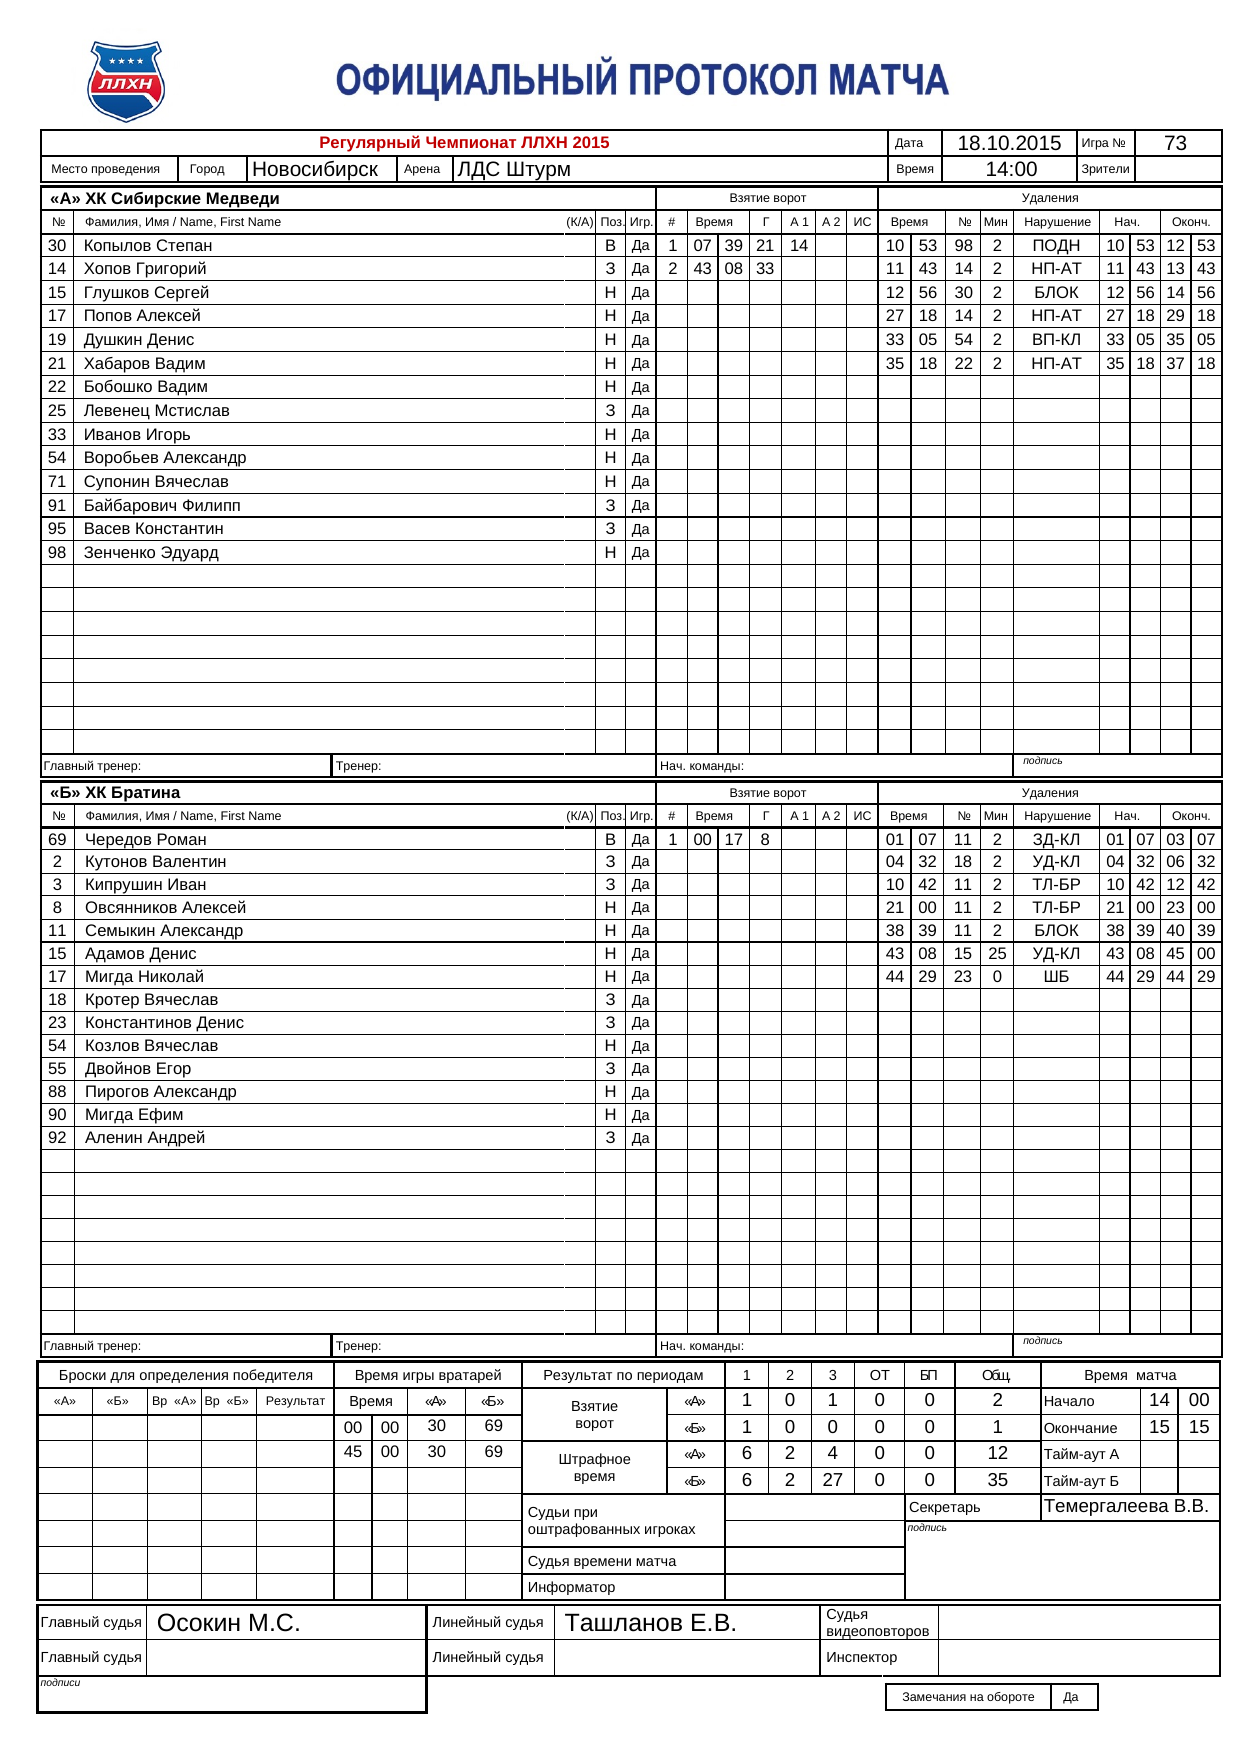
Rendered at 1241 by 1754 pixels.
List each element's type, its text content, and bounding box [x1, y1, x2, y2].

table_cell [1131, 989, 1160, 1011]
table_cell [75, 1150, 564, 1172]
table_cell [981, 1242, 1013, 1264]
table_cell 42 [1131, 874, 1160, 895]
table_cell [688, 1127, 717, 1149]
table_cell [565, 257, 595, 280]
table_cell [1131, 730, 1160, 753]
table_cell [626, 1196, 655, 1218]
table_cell ВП-КЛ [1014, 328, 1099, 351]
table_cell 45 [335, 1441, 371, 1467]
table_cell 08 [1131, 943, 1160, 964]
table_cell [816, 1311, 846, 1333]
table_cell БЛОК [1014, 920, 1099, 941]
table_cell 2 [981, 896, 1013, 918]
table_cell [847, 1242, 877, 1264]
table_cell Темергалеева В.В. [1042, 1495, 1219, 1520]
table_cell [1100, 659, 1129, 682]
table_cell [750, 659, 781, 682]
table_cell [879, 1288, 910, 1310]
table_cell [75, 1196, 564, 1218]
table_cell [782, 376, 815, 398]
table_cell Да [626, 399, 655, 422]
table_cell «Б » [466, 1389, 521, 1413]
table_cell [847, 966, 877, 987]
table_cell [1014, 518, 1099, 540]
table_cell [912, 1104, 943, 1126]
table_cell УД-КЛ [1014, 850, 1099, 872]
table_cell [719, 446, 749, 469]
table_cell [1131, 1012, 1160, 1033]
table_cell [1100, 707, 1129, 729]
table_cell [1100, 399, 1129, 422]
table_cell [688, 588, 717, 611]
table_cell Время [879, 805, 943, 826]
table_cell [944, 1104, 980, 1126]
table_cell [93, 1416, 147, 1440]
table_cell [626, 1265, 655, 1287]
table_cell [39, 1574, 92, 1599]
table_cell 10 [1100, 235, 1129, 256]
table_cell НП-АТ [1014, 352, 1099, 374]
table_cell [782, 352, 815, 374]
table_cell [816, 1104, 846, 1126]
table_cell [912, 518, 945, 540]
table_cell Кипрушин Иван [75, 874, 564, 895]
table_cell [657, 896, 687, 918]
table_cell Чередов Роман [75, 829, 564, 849]
table_cell [688, 966, 717, 987]
table_cell [74, 707, 564, 729]
table_cell 11 [42, 920, 74, 941]
table_cell Нарушение [1014, 805, 1099, 826]
table_cell Судья видеоповторов [821, 1606, 938, 1639]
table_cell [847, 1265, 877, 1287]
table_cell Да [626, 446, 655, 469]
table_cell 0 [905, 1415, 954, 1440]
table_cell [816, 328, 846, 351]
table_cell [657, 874, 687, 895]
table_cell [750, 1311, 781, 1333]
table_cell [74, 659, 564, 682]
table_cell [42, 1173, 74, 1195]
table_cell [93, 1547, 147, 1573]
table_cell [688, 1081, 717, 1103]
table_cell 23 [944, 966, 980, 987]
table_cell 18 [912, 305, 945, 327]
table_cell [782, 829, 815, 849]
table_cell № [946, 211, 980, 233]
table_cell [565, 470, 595, 493]
table_cell [981, 1173, 1013, 1195]
table_cell [257, 1521, 333, 1546]
table_cell [719, 683, 749, 706]
table_cell [626, 659, 655, 682]
table_cell [946, 376, 980, 398]
table_cell [75, 1219, 564, 1241]
table_cell [1100, 730, 1129, 753]
table_cell 32 [912, 850, 943, 872]
table_cell Да [626, 352, 655, 374]
table_cell [782, 730, 815, 753]
table_cell 14 [782, 235, 815, 256]
table_cell [981, 376, 1013, 398]
table_cell 35 [956, 1468, 1040, 1493]
table_cell [42, 659, 73, 682]
table_cell [1161, 1288, 1190, 1310]
table_cell [750, 1150, 781, 1172]
table_cell [726, 1495, 904, 1520]
table_cell [782, 896, 815, 918]
table_cell 10 [879, 235, 910, 256]
table_cell [42, 1311, 74, 1333]
table_cell [981, 707, 1013, 729]
table_cell 15 [944, 943, 980, 964]
table_cell 01 [879, 829, 910, 849]
table_cell Да [626, 829, 655, 849]
table_cell [1014, 470, 1099, 493]
table_cell Н [596, 920, 625, 941]
table_cell [202, 1547, 256, 1573]
table_cell 0 [769, 1415, 811, 1440]
table_cell [750, 446, 781, 469]
table_cell Новосибирск [248, 157, 396, 181]
table_cell [1131, 446, 1160, 469]
table_cell [726, 1575, 904, 1599]
table_cell [981, 541, 1013, 564]
table_cell [782, 1288, 815, 1310]
table_cell [946, 636, 980, 658]
table_cell [726, 1548, 904, 1573]
table_cell [816, 541, 846, 564]
table_cell [408, 1468, 465, 1493]
table_cell [939, 1640, 1219, 1675]
table_cell Игр. [626, 805, 655, 826]
table_cell [719, 541, 749, 564]
table_cell [565, 896, 595, 918]
table_cell [1014, 494, 1099, 516]
table_cell [847, 1012, 877, 1033]
table_cell [596, 1196, 625, 1218]
table_cell [981, 470, 1013, 493]
table_cell [912, 423, 945, 445]
table_cell [719, 352, 749, 374]
table_cell [565, 1058, 595, 1079]
table_cell [719, 399, 749, 422]
table_cell [42, 588, 73, 611]
table_cell 05 [1192, 328, 1221, 351]
table_cell [1131, 1173, 1160, 1195]
table_cell ПОДН [1014, 235, 1099, 256]
table_cell [782, 1035, 815, 1057]
table_cell [946, 683, 980, 706]
table_cell 05 [912, 328, 945, 351]
table_cell 0 [905, 1468, 954, 1493]
table_cell [944, 1081, 980, 1103]
table_cell [912, 1035, 943, 1057]
table_cell [981, 423, 1013, 445]
table_cell [879, 612, 910, 634]
table_cell [847, 1104, 877, 1126]
table_cell 98 [42, 541, 73, 564]
table_cell Н [596, 376, 625, 398]
table_cell 27 [879, 305, 910, 327]
table_header Результат по периодам [523, 1363, 724, 1387]
table_cell [879, 376, 910, 398]
table_cell [816, 1035, 846, 1057]
table_cell [626, 636, 655, 658]
table_cell [626, 1150, 655, 1172]
table_cell [981, 1127, 1013, 1149]
table_header Взятие ворот [657, 783, 877, 803]
table_cell Оконч. [1161, 805, 1221, 826]
table_cell 35 [1161, 328, 1190, 351]
table_cell [847, 612, 877, 634]
table_cell 43 [1192, 257, 1221, 280]
table_cell 29 [1192, 966, 1221, 987]
table_cell 18 [1131, 305, 1160, 327]
table_cell [944, 1058, 980, 1079]
table_cell Судья времени матча [523, 1548, 724, 1573]
table_cell [847, 943, 877, 964]
table_cell 39 [719, 235, 749, 256]
table_cell Начало [1042, 1389, 1140, 1413]
table_cell Ташланов Е.В. [555, 1606, 819, 1639]
table_cell [688, 1150, 717, 1172]
table_cell [565, 874, 595, 895]
table_cell Главный судья [39, 1606, 146, 1639]
table_cell [1131, 494, 1160, 516]
table_cell З [596, 518, 625, 540]
table_cell [1192, 1173, 1221, 1195]
table_cell [1192, 376, 1221, 398]
table_cell 95 [42, 518, 73, 540]
table_cell [688, 305, 717, 327]
table_cell [912, 470, 945, 493]
table_cell [782, 588, 815, 611]
table_cell [782, 423, 815, 445]
table_cell [626, 1288, 655, 1310]
table_cell [1131, 1035, 1160, 1057]
table_cell [1161, 399, 1190, 422]
table_cell [688, 565, 717, 587]
table_cell [596, 612, 625, 634]
table_cell Да [626, 989, 655, 1011]
table_cell 43 [1131, 257, 1160, 280]
table_cell [688, 1058, 717, 1079]
table_cell 37 [1161, 352, 1190, 374]
table_header Регулярный Чемпионат ЛЛХН 2015 [42, 131, 887, 155]
table_cell [981, 989, 1013, 1011]
table_cell [912, 588, 945, 611]
table_cell ТЛ-БР [1014, 874, 1099, 895]
table_cell 0 [905, 1442, 954, 1467]
table_cell [1161, 1035, 1190, 1057]
table_cell [688, 896, 717, 918]
table_cell [782, 494, 815, 516]
table_cell Левенец Мстислав [74, 399, 564, 422]
table_cell 18 [1192, 305, 1221, 327]
table_cell Н [596, 305, 625, 327]
table_cell [816, 399, 846, 422]
table_cell [879, 1081, 910, 1103]
table_cell [981, 1058, 1013, 1079]
table_cell [719, 376, 749, 398]
table_cell [750, 612, 781, 634]
table_cell [408, 1521, 465, 1546]
table_cell [816, 470, 846, 493]
table_cell [42, 612, 73, 634]
table_cell 32 [1192, 850, 1221, 872]
table_cell [879, 1196, 910, 1218]
table_cell [1131, 707, 1160, 729]
table_cell [1014, 1104, 1099, 1126]
table_cell [148, 1468, 201, 1493]
table_cell [257, 1441, 333, 1467]
table_cell [750, 1242, 781, 1264]
table_cell [912, 683, 945, 706]
table_cell [335, 1494, 371, 1520]
table_cell [147, 1640, 425, 1675]
table_cell [782, 636, 815, 658]
table_cell [847, 730, 877, 753]
table_cell 38 [879, 920, 910, 941]
table_cell Результат [257, 1389, 333, 1413]
table_cell Арена [398, 157, 452, 181]
table_cell Нач. команды: [657, 755, 1012, 776]
table_cell [981, 1012, 1013, 1033]
table_cell З [596, 257, 625, 280]
table_cell [688, 328, 717, 351]
table_cell [335, 1574, 371, 1599]
table_cell [657, 659, 687, 682]
table_cell [847, 896, 877, 918]
table_cell [912, 541, 945, 564]
table_cell [466, 1521, 521, 1546]
table_cell [816, 423, 846, 445]
table_cell 1 [726, 1415, 768, 1440]
table_cell [879, 1104, 910, 1126]
table_cell [657, 1311, 687, 1333]
table_cell Супонин Вячеслав [74, 470, 564, 493]
table_cell [1100, 1173, 1129, 1195]
table_cell [1192, 446, 1221, 469]
table_cell [657, 636, 687, 658]
table_cell 8 [750, 829, 781, 849]
table_cell [816, 896, 846, 918]
table_cell [944, 989, 980, 1011]
table_cell [565, 1150, 595, 1172]
table_header 3 [812, 1363, 854, 1387]
table_cell [946, 565, 980, 587]
table_cell [912, 1127, 943, 1149]
table_cell Фамилия, Имя / Name, First Name [75, 805, 565, 826]
table_cell «Б» [668, 1415, 724, 1440]
table_cell [1131, 1150, 1160, 1172]
table_cell [750, 494, 781, 516]
table_cell 1 [657, 829, 687, 849]
table_cell [981, 636, 1013, 658]
table_cell [750, 636, 781, 658]
table_cell ИС [847, 805, 877, 826]
table_cell 00 [335, 1416, 371, 1440]
table_cell [944, 1288, 980, 1310]
table_cell З [596, 1012, 625, 1033]
table_cell [981, 518, 1013, 540]
table_cell 21 [42, 352, 73, 374]
table_cell [373, 1547, 407, 1573]
table_cell 2 [42, 850, 74, 872]
table_cell [565, 920, 595, 941]
table_cell «А» [668, 1442, 724, 1467]
table_cell Поз. [596, 805, 625, 826]
table_cell [782, 257, 815, 280]
table_cell [335, 1521, 371, 1546]
table_cell 2 [981, 281, 1013, 303]
table_cell [847, 257, 877, 280]
table_cell [816, 920, 846, 941]
table_cell [944, 1127, 980, 1149]
table_cell Да [626, 896, 655, 918]
table_cell 11 [879, 257, 910, 280]
table_cell [626, 683, 655, 706]
table_cell [42, 1196, 74, 1218]
table_cell [816, 1127, 846, 1149]
table_cell [719, 588, 749, 611]
table_cell Оконч. [1161, 211, 1221, 233]
table_cell [1161, 470, 1190, 493]
table_cell [1014, 1196, 1099, 1218]
table_cell [1014, 989, 1099, 1011]
table_cell [719, 1311, 749, 1333]
table_cell 25 [42, 399, 73, 422]
table_cell [688, 707, 717, 729]
table_cell [750, 470, 781, 493]
table_cell Да [626, 966, 655, 987]
table_cell Да [626, 518, 655, 540]
table_cell [750, 541, 781, 564]
table_cell [1161, 989, 1190, 1011]
table_cell [657, 943, 687, 964]
table_header Время матча [1042, 1363, 1219, 1387]
table_cell [1179, 1468, 1219, 1493]
table_header Удаления [879, 188, 1221, 209]
table_cell Н [596, 281, 625, 303]
table_cell Да [626, 305, 655, 327]
table_cell Да [626, 494, 655, 516]
table_cell [1014, 565, 1099, 587]
table_cell [1100, 541, 1129, 564]
table_cell [1014, 707, 1099, 729]
table_cell З [596, 494, 625, 516]
table_cell [879, 423, 910, 445]
table_cell НП-АТ [1014, 257, 1099, 280]
table_cell [719, 896, 749, 918]
table_cell [688, 874, 717, 895]
table_cell [1131, 470, 1160, 493]
picture [5, 28, 1179, 129]
table_cell [373, 1494, 407, 1520]
table_cell 17 [42, 966, 74, 987]
table_cell [1161, 659, 1190, 682]
table_cell 00 [1179, 1389, 1219, 1413]
table_cell 56 [912, 281, 945, 303]
table_cell [148, 1547, 201, 1573]
table_cell [1100, 1265, 1129, 1287]
table_cell [1014, 423, 1099, 445]
table_cell [879, 446, 910, 469]
table_cell [1100, 1242, 1129, 1264]
table_cell [596, 683, 625, 706]
table_cell [565, 588, 595, 611]
table_cell [750, 1288, 781, 1310]
table_cell [981, 399, 1013, 422]
table_cell [879, 636, 910, 658]
table_cell [93, 1574, 147, 1599]
table_cell Аленин Андрей [75, 1127, 564, 1149]
table_cell [565, 328, 595, 351]
table_cell Главный судья [39, 1640, 146, 1675]
table_cell [847, 850, 877, 872]
table_cell Время [688, 211, 749, 233]
table_cell [1131, 541, 1160, 564]
table_cell [657, 707, 687, 729]
table_cell [657, 352, 687, 374]
table_cell Хопов Григорий [74, 257, 564, 280]
table_cell [257, 1547, 333, 1573]
table_cell А 1 [782, 211, 815, 233]
table_cell 40 [1161, 920, 1190, 941]
table_cell [688, 1196, 717, 1218]
table_cell [42, 1150, 74, 1172]
table_cell [74, 588, 564, 611]
table_cell 21 [1100, 896, 1129, 918]
table_cell 27 [812, 1468, 854, 1493]
table_cell [626, 612, 655, 634]
table_cell [847, 518, 877, 540]
table_cell 07 [1192, 829, 1221, 849]
table_cell [847, 1173, 877, 1195]
table_cell [1100, 470, 1129, 493]
table_cell 15 [1141, 1415, 1177, 1440]
table_cell Вр «Б» [202, 1389, 256, 1413]
table_cell [688, 1104, 717, 1126]
table_cell [42, 565, 73, 587]
table_cell [847, 541, 877, 564]
table_cell [565, 989, 595, 1011]
table_cell [1131, 683, 1160, 706]
table_cell [1014, 1035, 1099, 1057]
table_cell 00 [1192, 943, 1221, 964]
table_cell [148, 1416, 201, 1440]
table_cell Н [596, 446, 625, 469]
table_cell 2 [981, 328, 1013, 351]
table_cell [816, 1058, 846, 1079]
table_cell В [596, 235, 625, 256]
table_cell № [42, 211, 73, 233]
table_cell [1161, 1196, 1190, 1218]
table_cell [750, 1219, 781, 1241]
table_cell [1131, 588, 1160, 611]
table_cell 14 [1141, 1389, 1177, 1413]
table_header Общ. [956, 1363, 1040, 1387]
table_cell 38 [1100, 920, 1129, 941]
table_cell [816, 588, 846, 611]
table_header 18.10.2015 [943, 131, 1076, 155]
table_header «Б» ХК Братина [42, 783, 655, 803]
table_cell Мин [981, 805, 1013, 826]
table_cell [373, 1521, 407, 1546]
table_cell 1 [726, 1389, 768, 1413]
table_cell [688, 376, 717, 398]
table_cell [1161, 707, 1190, 729]
table_cell [657, 730, 687, 753]
table_cell [1131, 612, 1160, 634]
table_cell Кротер Вячеслав [75, 989, 564, 1011]
table_cell 71 [42, 470, 73, 493]
table_cell [335, 1468, 371, 1493]
table_cell Мин [981, 211, 1013, 233]
table_cell Да [626, 943, 655, 964]
table_cell Время [335, 1389, 407, 1413]
table_cell [719, 1081, 749, 1103]
table_cell [847, 423, 877, 445]
table_cell [1014, 588, 1099, 611]
table_cell 30 [408, 1441, 465, 1467]
table_cell 69 [42, 829, 74, 849]
table_cell [847, 281, 877, 303]
table_cell [719, 470, 749, 493]
table_cell # [657, 211, 687, 233]
table_cell [847, 636, 877, 658]
table_cell [719, 966, 749, 987]
table_cell [782, 850, 815, 872]
table_cell 53 [1192, 235, 1221, 256]
table_cell Двойнов Егор [75, 1058, 564, 1079]
table_cell [93, 1441, 147, 1467]
table_cell Г [750, 805, 781, 826]
table_cell [1100, 494, 1129, 516]
table_cell [816, 446, 846, 469]
table_cell [1192, 1288, 1221, 1310]
table_cell [1161, 1150, 1190, 1172]
table_cell Время [889, 157, 941, 181]
table_cell [719, 305, 749, 327]
table_cell [565, 1219, 595, 1241]
table_cell [75, 1242, 564, 1264]
table_cell [688, 1288, 717, 1310]
table_cell [688, 659, 717, 682]
table_cell 30 [408, 1416, 465, 1440]
table_cell [912, 1265, 943, 1287]
table_cell [981, 612, 1013, 634]
table_cell Да [626, 235, 655, 256]
table_cell [750, 1058, 781, 1079]
table_cell [257, 1574, 333, 1599]
table_cell [202, 1494, 256, 1520]
table_cell 1 [956, 1415, 1040, 1440]
table_cell Н [596, 943, 625, 964]
table_cell [373, 1574, 407, 1599]
table_cell [466, 1547, 521, 1573]
table_cell [408, 1574, 465, 1599]
table_cell 25 [981, 943, 1013, 964]
table_cell [657, 565, 687, 587]
table_cell [202, 1441, 256, 1467]
table_cell [782, 920, 815, 941]
table_cell Линейный судья [428, 1606, 554, 1639]
table_cell [912, 707, 945, 729]
table_cell [981, 1311, 1013, 1333]
table_cell 0 [981, 966, 1013, 987]
table_cell [719, 281, 749, 303]
table_cell [1131, 1311, 1160, 1333]
table_cell 00 [1131, 896, 1160, 918]
table_cell [565, 1288, 595, 1310]
table_cell Да [626, 874, 655, 895]
table_cell З [596, 874, 625, 895]
table_cell [944, 1219, 980, 1241]
table_cell [565, 423, 595, 445]
table_cell Да [626, 376, 655, 398]
table_cell [719, 328, 749, 351]
table_cell [719, 1150, 749, 1172]
table_cell [565, 707, 595, 729]
table_cell Мигда Николай [75, 966, 564, 987]
table_cell [879, 1127, 910, 1149]
table_cell [1192, 1265, 1221, 1287]
table_cell [42, 730, 73, 753]
table_cell [1014, 1150, 1099, 1172]
table_cell [657, 376, 687, 398]
table_cell [847, 352, 877, 374]
table_cell [74, 565, 564, 587]
table_cell [39, 1547, 92, 1573]
table_cell [565, 659, 595, 682]
table_cell [565, 850, 595, 872]
table_cell Пирогов Александр [75, 1081, 564, 1103]
table_cell [1192, 588, 1221, 611]
table_cell [719, 1219, 749, 1241]
table_cell 6 [726, 1442, 768, 1467]
table_cell [912, 1311, 943, 1333]
table_cell [782, 1173, 815, 1195]
table_cell подписи [39, 1677, 425, 1711]
table_cell [565, 636, 595, 658]
table_cell [782, 966, 815, 987]
table_cell 43 [879, 943, 910, 964]
table_cell [1161, 588, 1190, 611]
table_cell [39, 1416, 92, 1440]
table_cell [847, 659, 877, 682]
table_cell Константинов Денис [75, 1012, 564, 1033]
table_cell [939, 1606, 1219, 1639]
table_cell Зенченко Эдуард [74, 541, 564, 564]
table_cell [782, 446, 815, 469]
table_cell (К/А) [565, 211, 595, 233]
table_cell [565, 446, 595, 469]
table_cell [688, 541, 717, 564]
table_cell [782, 281, 815, 303]
table_cell 8 [42, 896, 74, 918]
table_cell [782, 541, 815, 564]
table_cell [879, 518, 910, 540]
table_cell [428, 1677, 882, 1711]
table_cell [1161, 730, 1190, 753]
table_cell [750, 352, 781, 374]
table_cell 69 [466, 1441, 521, 1467]
table_cell [565, 1127, 595, 1149]
table_cell 14 [946, 257, 980, 280]
table_cell [596, 565, 625, 587]
table_cell [816, 1219, 846, 1241]
table_cell [565, 612, 595, 634]
table_cell 19 [42, 328, 73, 351]
table_cell Попов Алексей [74, 305, 564, 327]
table_cell [257, 1494, 333, 1520]
table_cell [879, 1311, 910, 1333]
table_cell 91 [42, 494, 73, 516]
table_cell [688, 446, 717, 469]
table_cell 0 [855, 1415, 904, 1440]
table_cell Поз. [596, 211, 625, 233]
table_cell [981, 1288, 1013, 1310]
table_cell [981, 730, 1013, 753]
table_cell [596, 636, 625, 658]
table_cell [1141, 1468, 1177, 1493]
table_cell 15 [42, 943, 74, 964]
table_cell [565, 352, 595, 374]
table_cell [847, 565, 877, 587]
table_cell [782, 1127, 815, 1149]
table_cell [847, 1196, 877, 1218]
table_cell [847, 829, 877, 849]
table_cell 12 [879, 281, 910, 303]
table_cell 2 [769, 1442, 811, 1467]
table_cell [816, 829, 846, 849]
table_cell 18 [42, 989, 74, 1011]
table_cell [719, 850, 749, 872]
table_cell [719, 989, 749, 1011]
table_cell [946, 707, 980, 729]
table_cell [657, 518, 687, 540]
table_cell [373, 1468, 407, 1493]
table_cell [1192, 1311, 1221, 1333]
table_cell [626, 730, 655, 753]
table_cell [565, 494, 595, 516]
table_cell [1192, 494, 1221, 516]
table_cell [782, 1104, 815, 1126]
table_cell [565, 518, 595, 540]
table_cell 14:00 [943, 157, 1076, 181]
table_cell Н [596, 1104, 625, 1126]
table_cell [1161, 1104, 1190, 1126]
table_cell [879, 1265, 910, 1287]
table_cell [782, 1219, 815, 1241]
table_cell Н [596, 423, 625, 445]
table_cell [657, 305, 687, 327]
table_cell [816, 494, 846, 516]
table_cell [1136, 157, 1221, 181]
table_cell НП-АТ [1014, 305, 1099, 327]
table_cell [912, 1150, 943, 1172]
table_cell [946, 399, 980, 422]
table_cell Да [626, 328, 655, 351]
table_cell [912, 1288, 943, 1310]
table_cell [782, 565, 815, 587]
table_header ОТ [855, 1363, 904, 1387]
table_cell [42, 683, 73, 706]
table_cell Воробьев Александр [74, 446, 564, 469]
table_cell [408, 1547, 465, 1573]
table_cell [75, 1265, 564, 1287]
table_cell [657, 989, 687, 1011]
table_cell [596, 1265, 625, 1287]
table_cell 18 [912, 352, 945, 374]
table_cell [565, 683, 595, 706]
table_cell [847, 874, 877, 895]
table_cell [565, 565, 595, 587]
table_cell [657, 423, 687, 445]
table_cell 88 [42, 1081, 74, 1103]
table_cell [847, 1035, 877, 1057]
table_cell [719, 1104, 749, 1126]
table_cell [879, 1012, 910, 1033]
table_cell 13 [1161, 257, 1190, 280]
table_cell [912, 1196, 943, 1218]
table_cell [626, 1173, 655, 1195]
table_cell [879, 1242, 910, 1264]
table_cell [816, 1196, 846, 1218]
table_cell [816, 1012, 846, 1033]
table_cell [74, 683, 564, 706]
table_cell [1014, 730, 1099, 753]
table_cell 12 [1161, 874, 1190, 895]
table_cell [1014, 636, 1099, 658]
table_cell 10 [1100, 874, 1129, 895]
table_cell [847, 1150, 877, 1172]
table_cell УД-КЛ [1014, 943, 1099, 964]
table_cell БЛОК [1014, 281, 1099, 303]
table_cell [816, 518, 846, 540]
table_cell [782, 1242, 815, 1264]
table_cell Да [626, 1127, 655, 1149]
table_cell [1161, 541, 1190, 564]
table_cell Осокин М.С. [147, 1606, 425, 1639]
table_cell [1192, 541, 1221, 564]
table_cell [1161, 1127, 1190, 1149]
table_cell 12 [1100, 281, 1129, 303]
table_cell [202, 1521, 256, 1546]
table_cell [688, 470, 717, 493]
table_cell [816, 376, 846, 398]
table_cell ТЛ-БР [1014, 896, 1099, 918]
table_cell [688, 1173, 717, 1195]
table_cell Город [179, 157, 246, 181]
table_cell [565, 305, 595, 327]
table_cell [1192, 1219, 1221, 1241]
table_cell [816, 707, 846, 729]
table_cell [981, 659, 1013, 682]
table_cell [946, 659, 980, 682]
table_cell [1161, 1265, 1190, 1287]
table_cell [782, 707, 815, 729]
table_cell 32 [1131, 850, 1160, 872]
table_cell [981, 1265, 1013, 1287]
table_cell [565, 376, 595, 398]
table_cell [816, 874, 846, 895]
table_cell [565, 1311, 595, 1333]
table_cell [1192, 518, 1221, 540]
table_cell 1 [812, 1389, 854, 1413]
table_cell [879, 588, 910, 611]
table_cell [657, 281, 687, 303]
table_cell [981, 1219, 1013, 1241]
table_cell [688, 943, 717, 964]
table_cell [626, 1311, 655, 1333]
table_cell [596, 1288, 625, 1310]
table_cell [750, 399, 781, 422]
table_cell [657, 1035, 687, 1057]
table_cell [657, 470, 687, 493]
table_cell [565, 281, 595, 303]
table_cell 10 [879, 874, 910, 895]
table_cell [816, 850, 846, 872]
table_cell [981, 1104, 1013, 1126]
table_cell А 1 [782, 805, 815, 826]
table_cell [1100, 376, 1129, 398]
table_cell 53 [912, 235, 945, 256]
table_cell 4 [812, 1442, 854, 1467]
table_cell Главный тренер: [42, 1335, 330, 1356]
table_cell [750, 1196, 781, 1218]
table_cell № [944, 805, 980, 826]
table_cell [688, 1219, 717, 1241]
table_cell Взятие ворот [523, 1389, 666, 1440]
table_cell Линейный судья [428, 1640, 554, 1675]
table_cell [1161, 423, 1190, 445]
table_cell [782, 305, 815, 327]
table_cell [1014, 683, 1099, 706]
table_cell Информатор [523, 1575, 724, 1599]
table_cell Овсянников Алексей [75, 896, 564, 918]
table_cell [148, 1441, 201, 1467]
table_cell [750, 305, 781, 327]
table_cell [148, 1574, 201, 1599]
table_cell 0 [769, 1389, 811, 1413]
table_cell [657, 612, 687, 634]
table_cell [1161, 376, 1190, 398]
table_cell [555, 1640, 819, 1675]
table_cell [1192, 1058, 1221, 1079]
table_cell [1192, 423, 1221, 445]
table_cell [74, 636, 564, 658]
table_cell Время [688, 805, 749, 826]
table_cell [912, 1081, 943, 1103]
table_cell Хабаров Вадим [74, 352, 564, 374]
table_cell [750, 1104, 781, 1126]
table_cell 43 [912, 257, 945, 280]
table_cell [879, 494, 910, 516]
table_cell [74, 730, 564, 753]
table_cell [944, 1150, 980, 1172]
table_cell [816, 1288, 846, 1310]
table_cell Секретарь [906, 1495, 1040, 1520]
table_cell 39 [1192, 920, 1221, 941]
table_cell [1131, 518, 1160, 540]
table_cell Мигда Ефим [75, 1104, 564, 1126]
table_cell [596, 1311, 625, 1333]
table_cell [946, 541, 980, 564]
table_cell [75, 1288, 564, 1310]
table_cell [1131, 565, 1160, 587]
table_cell [1161, 565, 1190, 587]
table_header Игра № [1078, 131, 1134, 155]
table_cell [816, 352, 846, 374]
table_cell [912, 494, 945, 516]
table_cell [782, 328, 815, 351]
table_cell 04 [879, 850, 910, 872]
table_cell [1192, 636, 1221, 658]
table_cell [657, 328, 687, 351]
table_cell [657, 494, 687, 516]
table_cell [750, 1127, 781, 1149]
table_cell [688, 518, 717, 540]
table_cell 53 [1131, 235, 1160, 256]
table_cell [719, 730, 749, 753]
table_cell [1161, 1081, 1190, 1103]
table_cell 30 [42, 235, 73, 256]
table_cell [816, 1173, 846, 1195]
table_cell 39 [912, 920, 943, 941]
table_cell [879, 707, 910, 729]
table_cell [1014, 1288, 1099, 1310]
table_cell [912, 612, 945, 634]
table_cell [816, 281, 846, 303]
table_cell Место проведения [42, 157, 177, 181]
table_cell [1100, 1058, 1129, 1079]
table_cell [688, 494, 717, 516]
table_header Дата [889, 131, 941, 155]
table_cell [1161, 1311, 1190, 1333]
table_cell [1192, 707, 1221, 729]
table_cell 0 [855, 1389, 904, 1413]
table_cell Да [626, 257, 655, 280]
table_cell Тренер: [333, 755, 655, 776]
table_cell Игр. [626, 211, 655, 233]
table_header Взятие ворот [657, 188, 877, 209]
table_cell [847, 1219, 877, 1241]
table_cell [1161, 446, 1190, 469]
table_cell [750, 376, 781, 398]
table_cell [750, 1081, 781, 1103]
table_cell [782, 989, 815, 1011]
table_cell [719, 707, 749, 729]
table_cell Н [596, 1035, 625, 1057]
table_cell [750, 874, 781, 895]
table_cell [879, 1173, 910, 1195]
table_cell [719, 1242, 749, 1264]
table_cell [847, 399, 877, 422]
table_header Удаления [879, 783, 1221, 803]
table_cell [847, 1081, 877, 1103]
table_cell [1131, 399, 1160, 422]
table_cell [42, 1242, 74, 1264]
table_cell [257, 1468, 333, 1493]
table_cell [750, 850, 781, 872]
table_cell [946, 446, 980, 469]
table_cell [1192, 1081, 1221, 1103]
table_cell [750, 588, 781, 611]
table_cell [1100, 612, 1129, 634]
table_header Да [1052, 1685, 1097, 1709]
table_cell 22 [946, 352, 980, 374]
table_cell [981, 1150, 1013, 1172]
table_cell З [596, 1058, 625, 1079]
table_header 73 [1136, 131, 1221, 155]
table_cell [42, 636, 73, 658]
table_cell [782, 1012, 815, 1033]
table_cell [750, 328, 781, 351]
table_cell Да [626, 281, 655, 303]
table_cell [1161, 1242, 1190, 1264]
table_cell 56 [1131, 281, 1160, 303]
table_cell [782, 1081, 815, 1103]
table_cell 33 [750, 257, 781, 280]
table_cell [1014, 1242, 1099, 1264]
table_cell [946, 588, 980, 611]
table_cell [1014, 376, 1099, 398]
table_cell [750, 730, 781, 753]
table_cell 2 [981, 305, 1013, 327]
table_cell [1099, 1682, 1220, 1711]
table_cell [847, 376, 877, 398]
table_cell Фамилия, Имя / Name, First Name [74, 211, 565, 233]
table_cell Штрафное время [523, 1442, 666, 1493]
table_cell Зрители [1078, 157, 1134, 181]
table_cell [879, 730, 910, 753]
table_cell 14 [946, 305, 980, 327]
table_cell [816, 730, 846, 753]
table_cell 90 [42, 1104, 74, 1126]
table_cell [42, 1219, 74, 1241]
table_cell [719, 565, 749, 587]
table_cell [1014, 399, 1099, 422]
table_cell [1131, 1265, 1160, 1287]
table_cell [719, 423, 749, 445]
table_cell [596, 707, 625, 729]
table_cell [39, 1441, 92, 1467]
table_cell [816, 565, 846, 587]
table_cell [257, 1416, 333, 1440]
table_cell [1192, 612, 1221, 634]
table_cell 42 [1192, 874, 1221, 895]
table_cell А 2 [816, 211, 846, 233]
table_cell [883, 1677, 1220, 1681]
table_cell [148, 1494, 201, 1520]
table_cell [912, 446, 945, 469]
table_cell [912, 399, 945, 422]
table_cell [981, 565, 1013, 587]
table_cell 3 [42, 874, 74, 895]
table_cell 2 [981, 829, 1013, 849]
table_cell [1100, 1288, 1129, 1310]
table_cell [565, 1196, 595, 1218]
table_cell [657, 1288, 687, 1310]
table_cell [1014, 1081, 1099, 1103]
table_cell [944, 1265, 980, 1287]
table_cell [93, 1468, 147, 1493]
table_cell 33 [42, 423, 73, 445]
table_cell 2 [981, 920, 1013, 941]
table_cell [912, 1219, 943, 1241]
table_cell [1131, 636, 1160, 658]
table_cell 2 [981, 352, 1013, 374]
table_cell [879, 541, 910, 564]
table_cell 17 [42, 305, 73, 327]
table_cell [1161, 1219, 1190, 1241]
table_cell [42, 707, 73, 729]
table_cell [944, 1311, 980, 1333]
table_cell [42, 1288, 74, 1310]
table_cell 39 [1131, 920, 1160, 941]
table_cell [879, 659, 910, 682]
table_cell подпись [1014, 1335, 1221, 1356]
table_cell [148, 1521, 201, 1546]
table_cell [782, 874, 815, 895]
table_cell [1131, 1242, 1160, 1264]
table_cell [688, 612, 717, 634]
table_cell [719, 659, 749, 682]
table_cell 35 [879, 352, 910, 374]
table_cell [1100, 989, 1129, 1011]
table_cell [847, 588, 877, 611]
table_cell [688, 730, 717, 753]
table_cell Семыкин Александр [75, 920, 564, 941]
table_cell [1131, 1219, 1160, 1241]
table_cell З [596, 399, 625, 422]
table_cell [688, 636, 717, 658]
table_cell Да [626, 1081, 655, 1103]
table_cell [816, 305, 846, 327]
table_cell 11 [944, 896, 980, 918]
table_cell [1131, 1288, 1160, 1310]
table_cell [750, 707, 781, 729]
table_cell 33 [879, 328, 910, 351]
table_cell [626, 1219, 655, 1241]
table_cell [912, 1242, 943, 1264]
table_cell [1100, 1081, 1129, 1103]
table_cell [847, 446, 877, 469]
table_cell 2 [657, 257, 687, 280]
table_cell [719, 1265, 749, 1287]
table_cell [565, 1012, 595, 1033]
table_cell [847, 470, 877, 493]
table_header БП [905, 1363, 954, 1387]
table_cell [1100, 1196, 1129, 1218]
table_cell [782, 518, 815, 540]
table_cell [750, 1265, 781, 1287]
table_cell «Б» [668, 1468, 724, 1493]
table_cell [1179, 1441, 1219, 1467]
table_cell [688, 850, 717, 872]
table_cell [719, 1288, 749, 1310]
table_cell 33 [1100, 328, 1129, 351]
table_header Время игры вратарей [335, 1363, 521, 1387]
table_cell [565, 1265, 595, 1287]
table_cell Тайм-аут А [1042, 1441, 1140, 1467]
table_cell 2 [981, 874, 1013, 895]
table_cell [944, 1173, 980, 1195]
table_cell 98 [946, 235, 980, 256]
table_cell [816, 989, 846, 1011]
table_cell 2 [981, 257, 1013, 280]
table_cell [1161, 494, 1190, 516]
table_cell Адамов Денис [75, 943, 564, 964]
table_cell 18 [1131, 352, 1160, 374]
table_cell 11 [944, 829, 980, 849]
table_cell [1014, 541, 1099, 564]
table_cell [1131, 423, 1160, 445]
table_cell [879, 1150, 910, 1172]
table_cell [626, 1242, 655, 1264]
table_cell [750, 943, 781, 964]
table_cell [719, 1173, 749, 1195]
table_cell [750, 896, 781, 918]
table_cell Да [626, 423, 655, 445]
table_cell [847, 494, 877, 516]
table_cell 00 [688, 829, 717, 849]
table_cell [688, 1311, 717, 1333]
table_cell 92 [42, 1127, 74, 1149]
table_header 1 [726, 1363, 768, 1387]
table_cell [750, 1012, 781, 1033]
table_cell [688, 1035, 717, 1057]
table_cell [688, 1265, 717, 1287]
table_cell Н [596, 352, 625, 374]
table_cell [912, 376, 945, 398]
table_cell 2 [981, 850, 1013, 872]
table_cell З [596, 989, 625, 1011]
table_cell [782, 683, 815, 706]
table_cell [946, 423, 980, 445]
table_cell «Б» [93, 1389, 147, 1413]
table_cell [719, 636, 749, 658]
table_cell [816, 257, 846, 280]
table_cell [39, 1494, 92, 1520]
table_cell [719, 1035, 749, 1057]
table_header Замечания на обороте [887, 1685, 1050, 1709]
table_cell [657, 1242, 687, 1264]
table_cell [1192, 1127, 1221, 1149]
table_cell [93, 1521, 147, 1546]
table_cell Н [596, 966, 625, 987]
table_cell [42, 1265, 74, 1287]
table_cell 14 [1161, 281, 1190, 303]
table_cell [657, 399, 687, 422]
table_cell [816, 966, 846, 987]
table_cell [847, 1288, 877, 1310]
table_cell [466, 1494, 521, 1520]
table_cell [719, 612, 749, 634]
table_cell [1131, 1196, 1160, 1218]
table_cell 0 [855, 1468, 904, 1493]
table_cell [596, 1173, 625, 1195]
table_cell [596, 659, 625, 682]
table_cell [1161, 1173, 1190, 1195]
table_cell [719, 943, 749, 964]
table_cell [1014, 1219, 1099, 1241]
table_cell Глушков Сергей [74, 281, 564, 303]
table_cell 0 [905, 1389, 954, 1413]
table_cell [688, 683, 717, 706]
table_cell [596, 1242, 625, 1264]
table_cell [912, 1173, 943, 1195]
table_cell [626, 565, 655, 587]
table_cell Байбарович Филипп [74, 494, 564, 516]
table_cell 56 [1192, 281, 1221, 303]
table_cell [1100, 1127, 1129, 1149]
table_cell [565, 1035, 595, 1057]
table_cell Нач. [1100, 211, 1160, 233]
table_cell [946, 470, 980, 493]
table_cell Да [626, 470, 655, 493]
table_cell [981, 494, 1013, 516]
table_cell 06 [1161, 850, 1190, 872]
table_cell [1161, 683, 1190, 706]
table_cell 21 [879, 896, 910, 918]
table_cell [879, 1035, 910, 1057]
table_cell Васев Константин [74, 518, 564, 540]
table_header Броски для определения победителя [39, 1363, 333, 1387]
table_cell [565, 235, 595, 256]
table_cell [39, 1468, 92, 1493]
table_cell 23 [1161, 896, 1190, 918]
table_cell [719, 1058, 749, 1079]
table_cell [75, 1173, 564, 1195]
table_cell 00 [912, 896, 943, 918]
table_cell [816, 1081, 846, 1103]
table_cell [1161, 1012, 1190, 1033]
table_cell 21 [750, 235, 781, 256]
table_cell [1161, 518, 1190, 540]
table_cell 14 [42, 257, 73, 280]
table_cell 2 [981, 235, 1013, 256]
table_cell № [42, 805, 74, 826]
table_cell 01 [1100, 829, 1129, 849]
table_cell [981, 1081, 1013, 1103]
table_cell [816, 235, 846, 256]
table_cell [565, 730, 595, 753]
table_cell «А» [408, 1389, 465, 1413]
table_cell [565, 829, 595, 849]
table_cell [816, 612, 846, 634]
table_cell [1100, 1150, 1129, 1172]
table_cell [1100, 636, 1129, 658]
table_cell [565, 1242, 595, 1264]
table_cell 29 [912, 966, 943, 987]
table_cell [782, 659, 815, 682]
table_cell [688, 281, 717, 303]
table_cell 00 [1192, 896, 1221, 918]
table_cell 00 [373, 1441, 407, 1467]
table_cell [750, 423, 781, 445]
table_cell Да [626, 1104, 655, 1126]
table_cell [782, 1150, 815, 1172]
table_cell [1141, 1441, 1177, 1467]
table_cell [1014, 659, 1099, 682]
table_cell 23 [42, 1012, 74, 1033]
table_cell [912, 730, 945, 753]
table_cell [657, 588, 687, 611]
table_cell Главный тренер: [42, 755, 330, 776]
table_cell 27 [1100, 305, 1129, 327]
table_cell [1100, 446, 1129, 469]
table_cell Бобошко Вадим [74, 376, 564, 398]
table_cell Инспектор [821, 1640, 938, 1675]
table_cell 54 [42, 446, 73, 469]
table_cell [912, 636, 945, 658]
table_cell [1014, 612, 1099, 634]
table_cell [719, 874, 749, 895]
table_cell [1100, 1104, 1129, 1126]
table_cell [782, 470, 815, 493]
table_cell [1192, 659, 1221, 682]
table_cell [847, 920, 877, 941]
table_cell [1100, 683, 1129, 706]
table_cell [335, 1547, 371, 1573]
table_cell 11 [1100, 257, 1129, 280]
table_cell [879, 565, 910, 587]
table_cell [981, 1035, 1013, 1057]
table_cell 0 [812, 1415, 854, 1440]
table_header «А» ХК Сибирские Медведи [42, 188, 655, 209]
table_cell 17 [719, 829, 749, 849]
table_cell 07 [1131, 829, 1160, 849]
table_cell Судьи при оштрафованных игроках [523, 1495, 724, 1546]
table_cell ШБ [1014, 966, 1099, 987]
table_cell [912, 565, 945, 587]
table_cell 54 [42, 1035, 74, 1057]
table_cell [750, 920, 781, 941]
table_cell 44 [879, 966, 910, 987]
table_cell Время [879, 211, 945, 233]
table_cell [657, 1081, 687, 1103]
table_cell [912, 1058, 943, 1079]
table_cell 43 [688, 257, 717, 280]
table_cell [1192, 1150, 1221, 1172]
table_cell подпись [1014, 755, 1221, 776]
table_cell Да [626, 850, 655, 872]
table_cell [688, 920, 717, 941]
table_cell [782, 1311, 815, 1333]
table_cell Н [596, 328, 625, 351]
table_cell [981, 683, 1013, 706]
table_cell # [657, 805, 687, 826]
table_cell Н [596, 470, 625, 493]
table_cell [719, 518, 749, 540]
table_cell [688, 989, 717, 1011]
table_cell [75, 1311, 564, 1333]
table_cell [816, 683, 846, 706]
table_cell Окончание [1042, 1415, 1140, 1440]
table_cell [565, 1104, 595, 1126]
table_cell [565, 399, 595, 422]
table_cell [657, 1265, 687, 1287]
table_cell Иванов Игорь [74, 423, 564, 445]
table_cell [1014, 1311, 1099, 1333]
table_cell [879, 399, 910, 422]
table_cell [657, 1058, 687, 1079]
table_cell [1161, 612, 1190, 634]
table_cell [39, 1521, 92, 1546]
table_cell [912, 989, 943, 1011]
table_cell Кутонов Валентин [75, 850, 564, 872]
table_cell 42 [912, 874, 943, 895]
table_cell 44 [1100, 966, 1129, 987]
table_cell [1100, 1012, 1129, 1033]
table_cell [879, 683, 910, 706]
table_cell [657, 1127, 687, 1149]
table_cell [944, 1242, 980, 1264]
table_cell [202, 1574, 256, 1599]
table_cell [1100, 1219, 1129, 1241]
table_cell [847, 1311, 877, 1333]
table_cell ЛДС Штурм [454, 157, 887, 181]
table_cell [1100, 518, 1129, 540]
table_cell [816, 943, 846, 964]
table_cell 07 [912, 829, 943, 849]
table_cell [1131, 659, 1160, 682]
table_cell [719, 1012, 749, 1033]
table_cell 35 [1100, 352, 1129, 374]
table_cell [750, 565, 781, 587]
table_cell 69 [466, 1416, 521, 1440]
table_cell Копылов Степан [74, 235, 564, 256]
table_cell Вр «А» [148, 1389, 201, 1413]
table_cell ЗД-КЛ [1014, 829, 1099, 849]
table_cell [657, 920, 687, 941]
table_cell [657, 541, 687, 564]
table_cell [202, 1416, 256, 1440]
table_cell [1161, 1058, 1190, 1079]
table_cell [466, 1468, 521, 1493]
table_cell [565, 966, 595, 987]
table_cell [1192, 470, 1221, 493]
table_cell [946, 612, 980, 634]
table_cell [1014, 1127, 1099, 1149]
table_cell [1100, 423, 1129, 445]
table_cell [750, 518, 781, 540]
table_cell [596, 588, 625, 611]
table_cell Тренер: [333, 1335, 655, 1356]
table_cell [847, 707, 877, 729]
table_cell [596, 1150, 625, 1172]
table_cell [626, 588, 655, 611]
table_cell [596, 1219, 625, 1241]
table_cell [719, 1196, 749, 1218]
table_cell [1131, 1127, 1160, 1149]
table_cell [946, 518, 980, 540]
table_cell [93, 1494, 147, 1520]
table_cell 18 [1192, 352, 1221, 374]
table_cell 18 [944, 850, 980, 872]
table_cell [816, 1242, 846, 1264]
table_cell [1100, 588, 1129, 611]
table_cell [1131, 376, 1160, 398]
table_cell [657, 1196, 687, 1218]
table_cell 54 [946, 328, 980, 351]
table_cell [688, 1012, 717, 1033]
table_cell [981, 588, 1013, 611]
table_cell [1192, 399, 1221, 422]
table_cell [782, 1265, 815, 1287]
table_cell [981, 446, 1013, 469]
table_cell [912, 659, 945, 682]
table_cell [719, 494, 749, 516]
table_cell 44 [1161, 966, 1190, 987]
table_cell 04 [1100, 850, 1129, 872]
table_cell Нач. [1100, 805, 1160, 826]
table_cell [657, 683, 687, 706]
table_cell 05 [1131, 328, 1160, 351]
table_cell [466, 1574, 521, 1599]
table_cell Нач. команды: [657, 1335, 1012, 1356]
table_cell 12 [956, 1442, 1040, 1467]
table_cell [750, 966, 781, 987]
table_cell [688, 352, 717, 374]
table_cell 12 [1161, 235, 1190, 256]
table_cell [657, 1104, 687, 1126]
table_cell 2 [769, 1468, 811, 1493]
table_cell [1100, 1311, 1129, 1333]
table_cell [657, 1219, 687, 1241]
table_cell [1014, 1012, 1099, 1033]
table_cell [847, 989, 877, 1011]
table_cell [1192, 1196, 1221, 1218]
table_cell [1192, 1104, 1221, 1126]
table_cell [719, 920, 749, 941]
table_cell Да [626, 541, 655, 564]
table_cell Н [596, 1081, 625, 1103]
table_cell З [596, 850, 625, 872]
table_cell [946, 494, 980, 516]
table_cell 43 [1100, 943, 1129, 964]
table_cell [847, 1058, 877, 1079]
table_cell [565, 1081, 595, 1103]
table_cell 11 [944, 920, 980, 941]
table_cell 00 [373, 1416, 407, 1440]
table_cell [847, 235, 877, 256]
table_cell Тайм-аут Б [1042, 1468, 1140, 1493]
table_cell [879, 470, 910, 493]
table_cell В [596, 829, 625, 849]
table_cell «А» [668, 1389, 724, 1413]
table_cell [688, 1242, 717, 1264]
table_cell [944, 1035, 980, 1057]
table_cell [1131, 1058, 1160, 1079]
table_cell [750, 1173, 781, 1195]
table_cell ИС [847, 211, 877, 233]
table_cell [981, 1196, 1013, 1218]
table_cell [912, 1012, 943, 1033]
table_cell [1192, 1242, 1221, 1264]
table_cell З [596, 1127, 625, 1149]
table_cell [726, 1521, 904, 1546]
table_cell [1192, 1012, 1221, 1033]
table_cell [719, 1127, 749, 1149]
table_cell [847, 305, 877, 327]
table_cell Да [626, 1012, 655, 1033]
table_cell [657, 966, 687, 987]
table_cell [1131, 1104, 1160, 1126]
table_cell [944, 1196, 980, 1218]
table_cell 15 [42, 281, 73, 303]
table_cell «А» [39, 1389, 92, 1413]
table_cell [688, 423, 717, 445]
table_cell [202, 1468, 256, 1493]
table_cell [782, 399, 815, 422]
table_cell Душкин Денис [74, 328, 564, 351]
table_cell [626, 707, 655, 729]
table_cell Да [626, 920, 655, 941]
table_cell [782, 1196, 815, 1218]
table_cell [1192, 730, 1221, 753]
table_cell А 2 [816, 805, 846, 826]
table_cell [816, 1265, 846, 1287]
table_cell 0 [855, 1442, 904, 1467]
table_cell [1014, 446, 1099, 469]
table_cell [750, 989, 781, 1011]
table_cell 11 [944, 874, 980, 895]
table_cell Да [626, 1035, 655, 1057]
table_cell [847, 328, 877, 351]
table_cell [565, 943, 595, 964]
table_cell [1100, 1035, 1129, 1057]
table_cell Козлов Вячеслав [75, 1035, 564, 1057]
table_cell (К/А) [565, 805, 595, 826]
table_cell 30 [946, 281, 980, 303]
table_cell [1192, 1035, 1221, 1057]
table_cell 08 [912, 943, 943, 964]
table_cell [1014, 1058, 1099, 1079]
table_cell [879, 1219, 910, 1241]
table_cell 08 [719, 257, 749, 280]
table_cell [879, 989, 910, 1011]
table_cell 29 [1131, 966, 1160, 987]
table_cell [74, 612, 564, 634]
table_cell Да [626, 1058, 655, 1079]
table_cell 07 [688, 235, 717, 256]
table_cell [750, 1035, 781, 1057]
table_cell [750, 281, 781, 303]
table_cell [1131, 1081, 1160, 1103]
table_cell Г [750, 211, 781, 233]
table_cell Н [596, 541, 625, 564]
table_cell [688, 399, 717, 422]
table_cell [657, 1173, 687, 1195]
table_cell 03 [1161, 829, 1190, 849]
table_cell [946, 730, 980, 753]
table_cell [657, 1150, 687, 1172]
table_cell 2 [956, 1389, 1040, 1413]
table_cell 55 [42, 1058, 74, 1079]
table_cell [847, 1127, 877, 1149]
table_cell 1 [657, 235, 687, 256]
table_cell [1192, 565, 1221, 587]
table_cell Н [596, 896, 625, 918]
table_cell [565, 1173, 595, 1195]
table_header 2 [769, 1363, 811, 1387]
table_cell [1014, 1265, 1099, 1287]
table_cell [657, 446, 687, 469]
table_cell [782, 612, 815, 634]
table_cell [1192, 683, 1221, 706]
table_cell [750, 683, 781, 706]
table_cell [944, 1012, 980, 1033]
table_cell [1192, 989, 1221, 1011]
table_cell [1014, 1173, 1099, 1195]
table_cell [847, 683, 877, 706]
table_cell [816, 659, 846, 682]
table_cell [879, 1058, 910, 1079]
table_cell [782, 1058, 815, 1079]
table_cell 15 [1179, 1415, 1219, 1440]
table_cell [1100, 565, 1129, 587]
table_cell Нарушение [1014, 211, 1099, 233]
table_cell [657, 1012, 687, 1033]
table_cell 45 [1161, 943, 1190, 964]
table_cell [816, 636, 846, 658]
table_cell [1161, 636, 1190, 658]
table_cell [816, 1150, 846, 1172]
table_cell 29 [1161, 305, 1190, 327]
table_cell подпись [906, 1522, 1219, 1599]
table_cell [657, 850, 687, 872]
table_cell [782, 943, 815, 964]
table_cell 22 [42, 376, 73, 398]
table_cell [565, 541, 595, 564]
table_cell [408, 1494, 465, 1520]
table_cell 6 [726, 1468, 768, 1493]
table_cell [596, 730, 625, 753]
